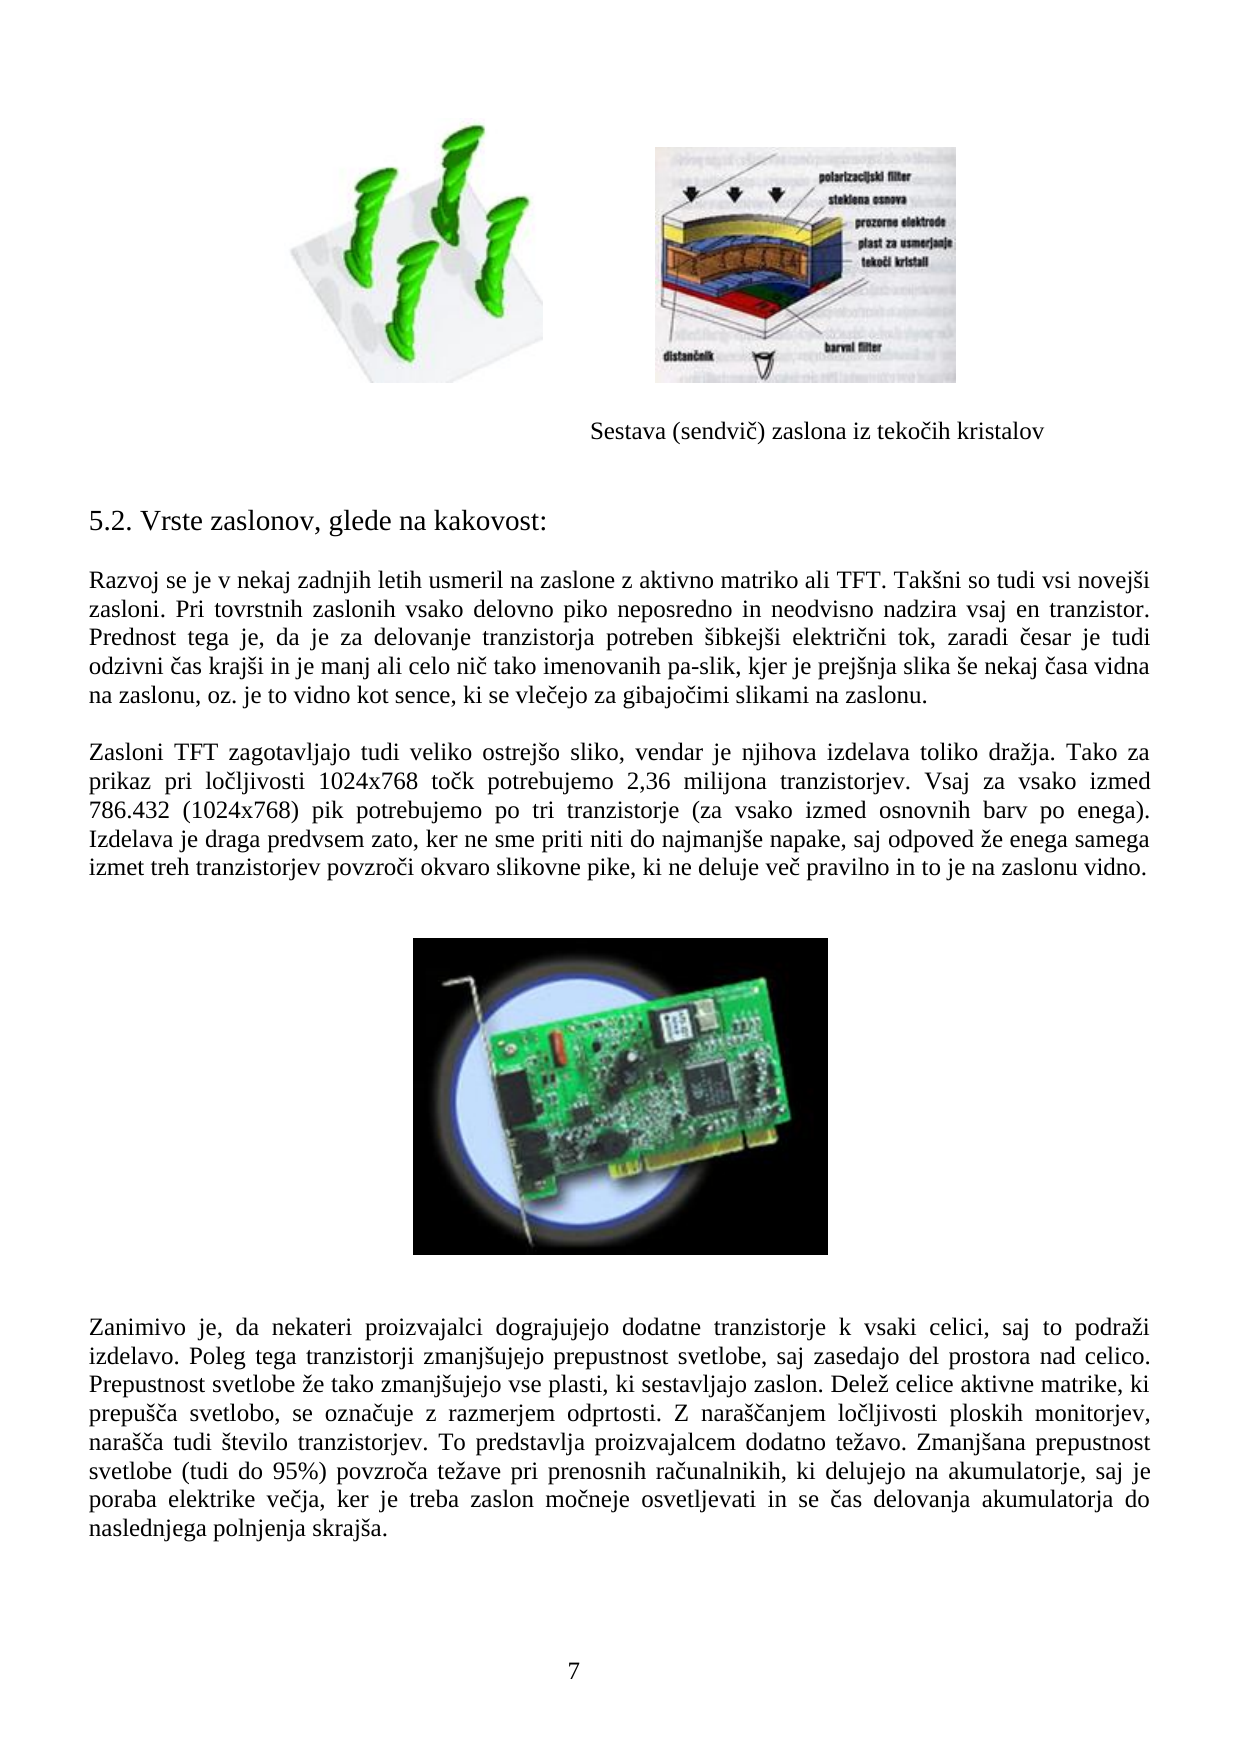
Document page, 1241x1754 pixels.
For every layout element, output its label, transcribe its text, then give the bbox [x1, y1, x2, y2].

text Zanimivo je, da nekateri proizvajalci dograjujejo dodatne tranzistorje k vsaki celici, saj to podraži izdelavo. Poleg tega tranzistorji zmanjšujejo prepustnost svetlobe, saj zasedajo del prostora nad celico. Prepustnost svetlobe že tako zmanjšujejo vse plasti, ki sestavljajo zaslon. Delež celice aktivne matrike, ki prepušča svetlobo, se označuje z razmerjem odprtosti. Z naraščanjem ločljivosti ploskih monitorjev, narašča tudi število tranzistorjev. To predstavlja proizvajalcem dodatno težavo. Zmanjšana prepustnost svetlobe (tudi do 95%) povzroča težave pri prenosnih računalnikih, ki delujejo na akumulatorje, saj je poraba elektrike večja, ker je treba zaslon močneje osvetljevati in se čas delovanja akumulatorja do naslednjega polnjenja skrajša. [89, 1312, 1152, 1542]
picture [655, 147, 956, 383]
text Razvoj se je v nekaj zadnjih letih usmeril na zaslone z aktivno matriko ali TFT. Takšni so tudi vsi novejši zasloni. Pri tovrstnih zaslonih vsako delovno piko neposredno in neodvisno nadzira vsaj en tranzistor. Prednost tega je, da je za delovanje tranzistorja potreben šibkejši električni tok, zaradi česar je tudi odzivni čas krajši in je manj ali celo nič tako imenovanih pa-slik, kjer je prejšnja slika še nekaj časa vidna na zaslonu, oz. je to vidno kot sence, ki se vlečejo za gibajočimi slikami na zaslonu. [89, 565, 1152, 709]
subtitle 5.2. Vrste zaslonov, glede na kakovost: [89, 503, 1152, 536]
text Zasloni TFT zagotavljajo tudi veliko ostrejšo sliko, vendar je njihova izdelava toliko dražja. Tako za prikaz pri ločljivosti 1024x768 točk potrebujemo 2,36 milijona tranzistorjev. Vsaj za vsako izmed 786.432 (1024x768) pik potrebujemo po tri tranzistorje (za vsako izmed osnovnih barv po enega). Izdelava je draga predvsem zato, ker ne sme priti niti do najmanjše napake, saj odpoved že enega samega izmet treh tranzistorjev povzroči okvaro slikovne pike, ki ne deluje več pravilno in to je na zaslonu vidno. [89, 737, 1152, 881]
picture [413, 938, 828, 1255]
text Sestava (sendvič) zaslona iz tekočih kristalov [89, 416, 1152, 445]
picture [284, 118, 543, 383]
